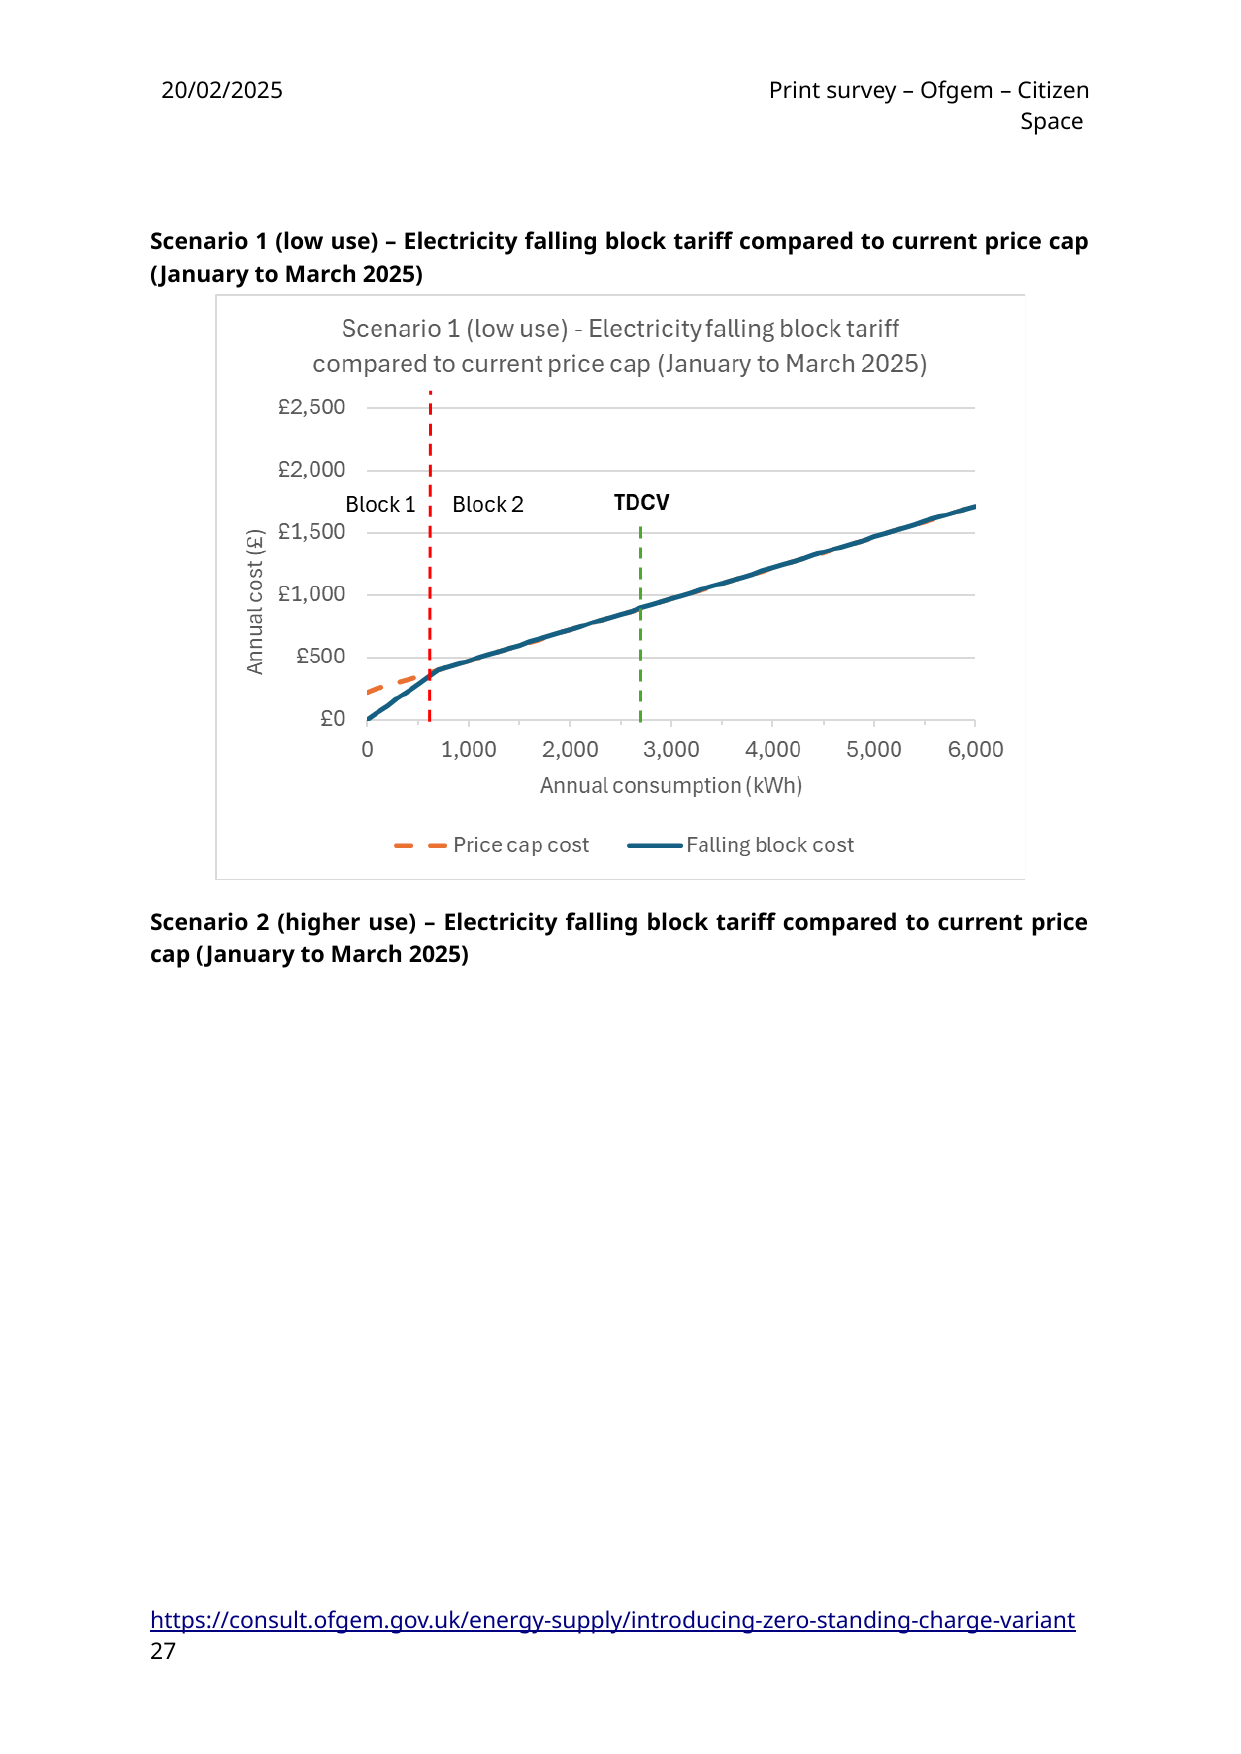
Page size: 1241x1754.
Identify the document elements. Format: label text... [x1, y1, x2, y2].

subtitle Scenario 2 (higher use) – Electricity falling block tariff compared to current price cap (January to March 2025) [150, 906, 1090, 969]
subtitle Scenario 1 (low use) – Electricity falling block tariff compared to current price cap (January to March 2025) [150, 225, 1090, 289]
